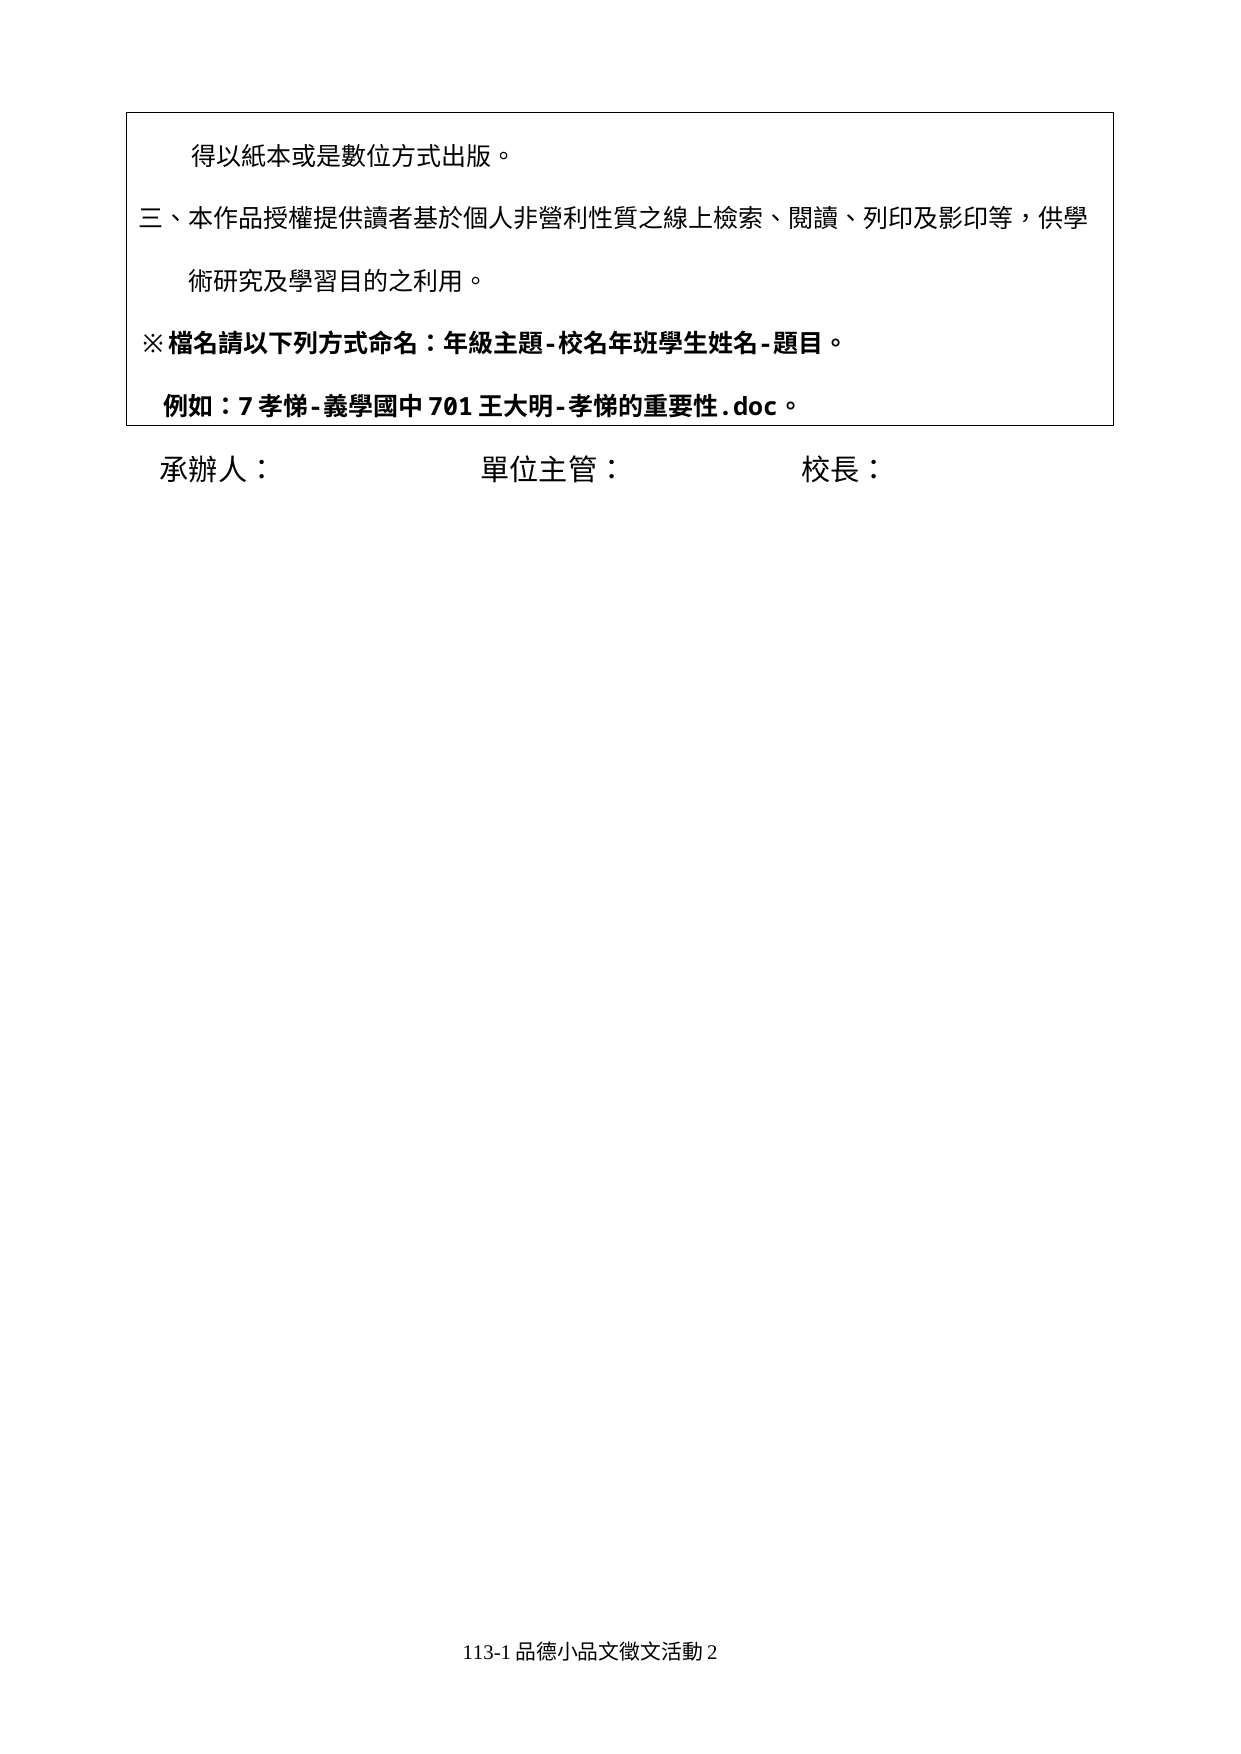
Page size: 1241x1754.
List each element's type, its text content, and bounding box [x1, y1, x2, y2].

text 承辦人： 單位主管： 校長： [159, 426, 1081, 489]
table_cell 得以紙本或是數位方式出版。 三、本作品授權提供讀者基於個人非營利性質之線上檢索、閱讀、列印及影印等，供學術研究及學習目的之利用。 ※檔名請以下列方式命名：年級主題-校名年班學生姓名-題目。 例如：7孝悌-義學國中701王大明-孝悌的重要性.doc。 [127, 113, 1113, 425]
